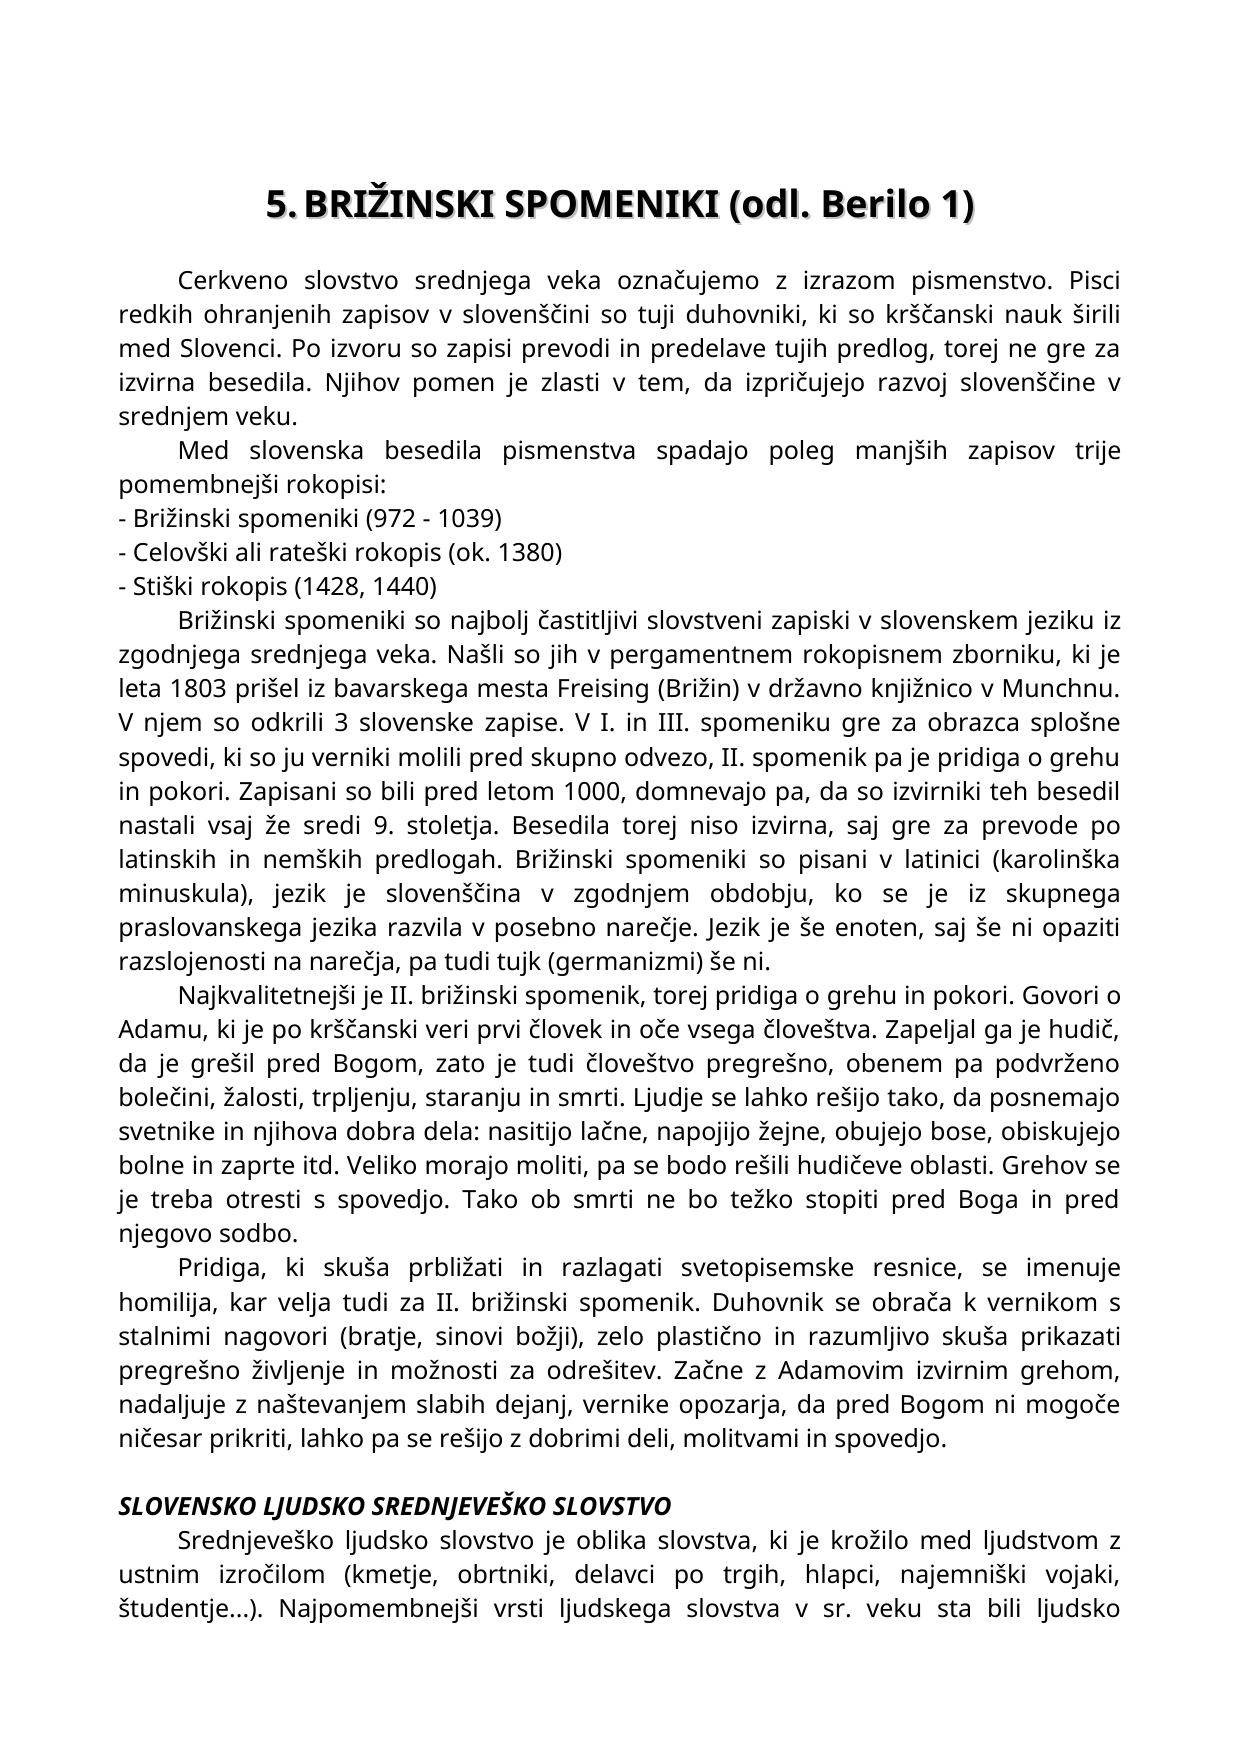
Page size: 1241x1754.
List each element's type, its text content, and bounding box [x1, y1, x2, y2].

text SLOVENSKO LJUDSKO SREDNJEVEŠKO SLOVSTVO [118, 1488, 1122, 1523]
text Brižinski spomeniki so najbolj častitljivi slovstveni zapiski v slovenskem jeziku iz zgodnjega srednjega veka. Našli so jih v pergamentnem rokopisnem zborniku, ki je leta 1803 prišel iz bavarskega mesta Freising (Brižin) v državno knjižnico v Munchnu. V njem so odkrili 3 slovenske zapise. V I. in III. spomeniku gre za obrazca splošne spovedi, ki so ju verniki molili pred skupno odvezo, II. spomenik pa je pridiga o grehu in pokori. Zapisani so bili pred letom 1000, domnevajo pa, da so izvirniki teh besedil nastali vsaj že sredi 9. stoletja. Besedila torej niso izvirna, saj gre za prevode po latinskih in nemških predlogah. Brižinski spomeniki so pisani v latinici (karolinška minuskula), jezik je slovenščina v zgodnjem obdobju, ko se je iz skupnega praslovanskega jezika razvila v posebno narečje. Jezik je še enoten, saj še ni opaziti razslojenosti na narečja, pa tudi tujk (germanizmi) še ni. [118, 603, 1122, 978]
subtitle 5. BRIŽINSKI SPOMENIKI (odl. Berilo 1) [118, 177, 1122, 228]
text Najkvalitetnejši je II. brižinski spomenik, torej pridiga o grehu in pokori. Govori o Adamu, ki je po krščanski veri prvi človek in oče vsega človeštva. Zapeljal ga je hudič, da je grešil pred Bogom, zato je tudi človeštvo pregrešno, obenem pa podvrženo bolečini, žalosti, trpljenju, staranju in smrti. Ljudje se lahko rešijo tako, da posnemajo svetnike in njihova dobra dela: nasitijo lačne, napojijo žejne, obujejo bose, obiskujejo bolne in zaprte itd. Veliko morajo moliti, pa se bodo rešili hudičeve oblasti. Grehov se je treba otresti s spovedjo. Tako ob smrti ne bo težko stopiti pred Boga in pred njegovo sodbo. [118, 978, 1122, 1250]
text Cerkveno slovstvo srednjega veka označujemo z izrazom pismenstvo. Pisci redkih ohranjenih zapisov v slovenščini so tuji duhovniki, ki so krščanski nauk širili med Slovenci. Po izvoru so zapisi prevodi in predelave tujih predlog, torej ne gre za izvirna besedila. Njihov pomen je zlasti v tem, da izpričujejo razvoj slovenščine v srednjem veku. [118, 262, 1122, 433]
text Med slovenska besedila pismenstva spadajo poleg manjših zapisov trije pomembnejši rokopisi: [118, 433, 1122, 501]
text Srednjeveško ljudsko slovstvo je oblika slovstva, ki je krožilo med ljudstvom z ustnim izročilom (kmetje, obrtniki, delavci po trgih, hlapci, najemniški vojaki, študentje...). Najpomembnejši vrsti ljudskega slovstva v sr. veku sta bili ljudsko [118, 1523, 1122, 1625]
text Pridiga, ki skuša prbližati in razlagati svetopisemske resnice, se imenuje homilija, kar velja tudi za II. brižinski spomenik. Duhovnik se obrača k vernikom s stalnimi nagovori (bratje, sinovi božji), zelo plastično in razumljivo skuša prikazati pregrešno življenje in možnosti za odrešitev. Začne z Adamovim izvirnim grehom, nadaljuje z naštevanjem slabih dejanj, vernike opozarja, da pred Bogom ni mogoče ničesar prikriti, lahko pa se rešijo z dobrimi deli, molitvami in spovedjo. [118, 1250, 1122, 1454]
text - Brižinski spomeniki (972 - 1039) [118, 501, 1122, 535]
text - Celovški ali rateški rokopis (ok. 1380) [118, 535, 1122, 569]
text - Stiški rokopis (1428, 1440) [118, 569, 1122, 603]
